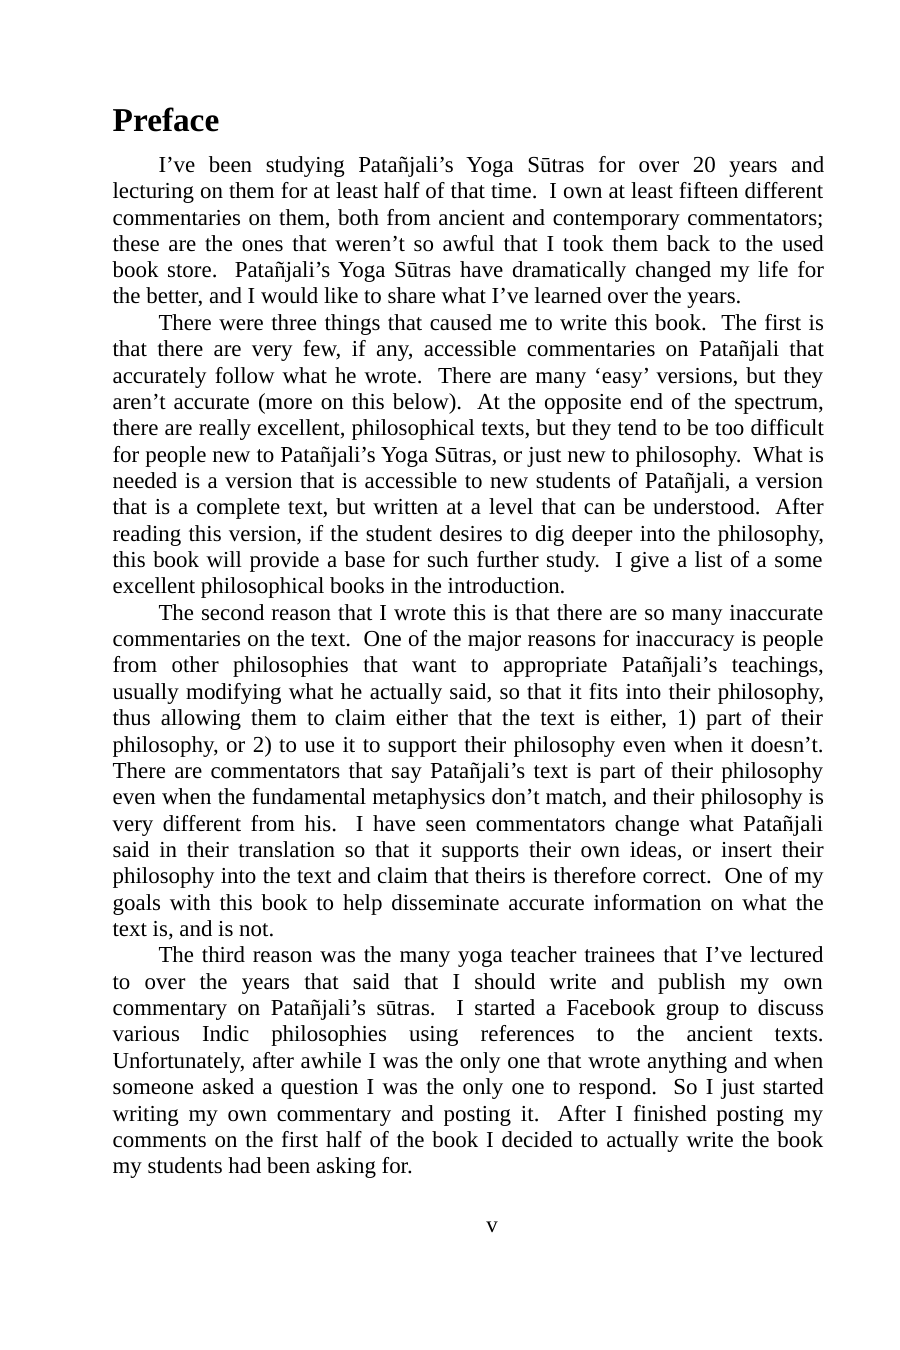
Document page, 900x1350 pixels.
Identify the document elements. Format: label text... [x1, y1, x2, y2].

text I’ve been studying Patañjali’s Yoga Sūtras for over 20 years and lecturing on them for at least half of that time. I own at least fifteen different commentaries on them, both from ancient and contemporary commentators; these are the ones that weren’t so awful that I took them back to the used book store. Patañjali’s Yoga Sūtras have dramatically changed my life for the better, and I would like to share what I’ve learned over the years. [112, 151, 825, 309]
text The second reason that I wrote this is that there are so many inaccurate commentaries on the text. One of the major reasons for inaccuracy is people from other philosophies that want to appropriate Patañjali’s teachings, usually modifying what he actually said, so that it fits into their philosophy, thus allowing them to claim either that the text is either, 1) part of their philosophy, or 2) to use it to support their philosophy even when it doesn’t. There are commentators that say Patañjali’s text is part of their philosophy even when the fundamental metaphysics don’t match, and their philosophy is very different from his. I have seen commentators change what Patañjali said in their translation so that it supports their own ideas, or insert their philosophy into the text and claim that theirs is therefore correct. One of my goals with this book to help disseminate accurate information on what the text is, and is not. [112, 599, 825, 941]
text The third reason was the many yoga teacher trainees that I’ve lectured to over the years that said that I should write and publish my own commentary on Patañjali’s sūtras. I started a Facebook group to discuss various Indic philosophies using references to the ancient texts. Unfortunately, after awhile I was the only one that wrote anything and when someone asked a question I was the only one to respond. So I just started writing my own commentary and posting it. After I finished posting my comments on the first half of the book I decided to actually write the book my students had been asking for. [112, 941, 825, 1179]
text There were three things that caused me to write this book. The first is that there are very few, if any, accessible commentaries on Patañjali that accurately follow what he wrote. There are many ‘easy’ versions, but they aren’t accurate (more on this below). At the opposite end of the spectrum, there are really excellent, philosophical texts, but they tend to be too difficult for people new to Patañjali’s Yoga Sūtras, or just new to philosophy. What is needed is a version that is accessible to new students of Patañjali, a version that is a complete text, but written at a level that can be understood. After reading this version, if the student desires to dig deeper into the philosophy, this book will provide a base for such further study. I give a list of a some excellent philosophical books in the introduction. [112, 309, 825, 599]
subtitle Preface [112, 100, 825, 138]
